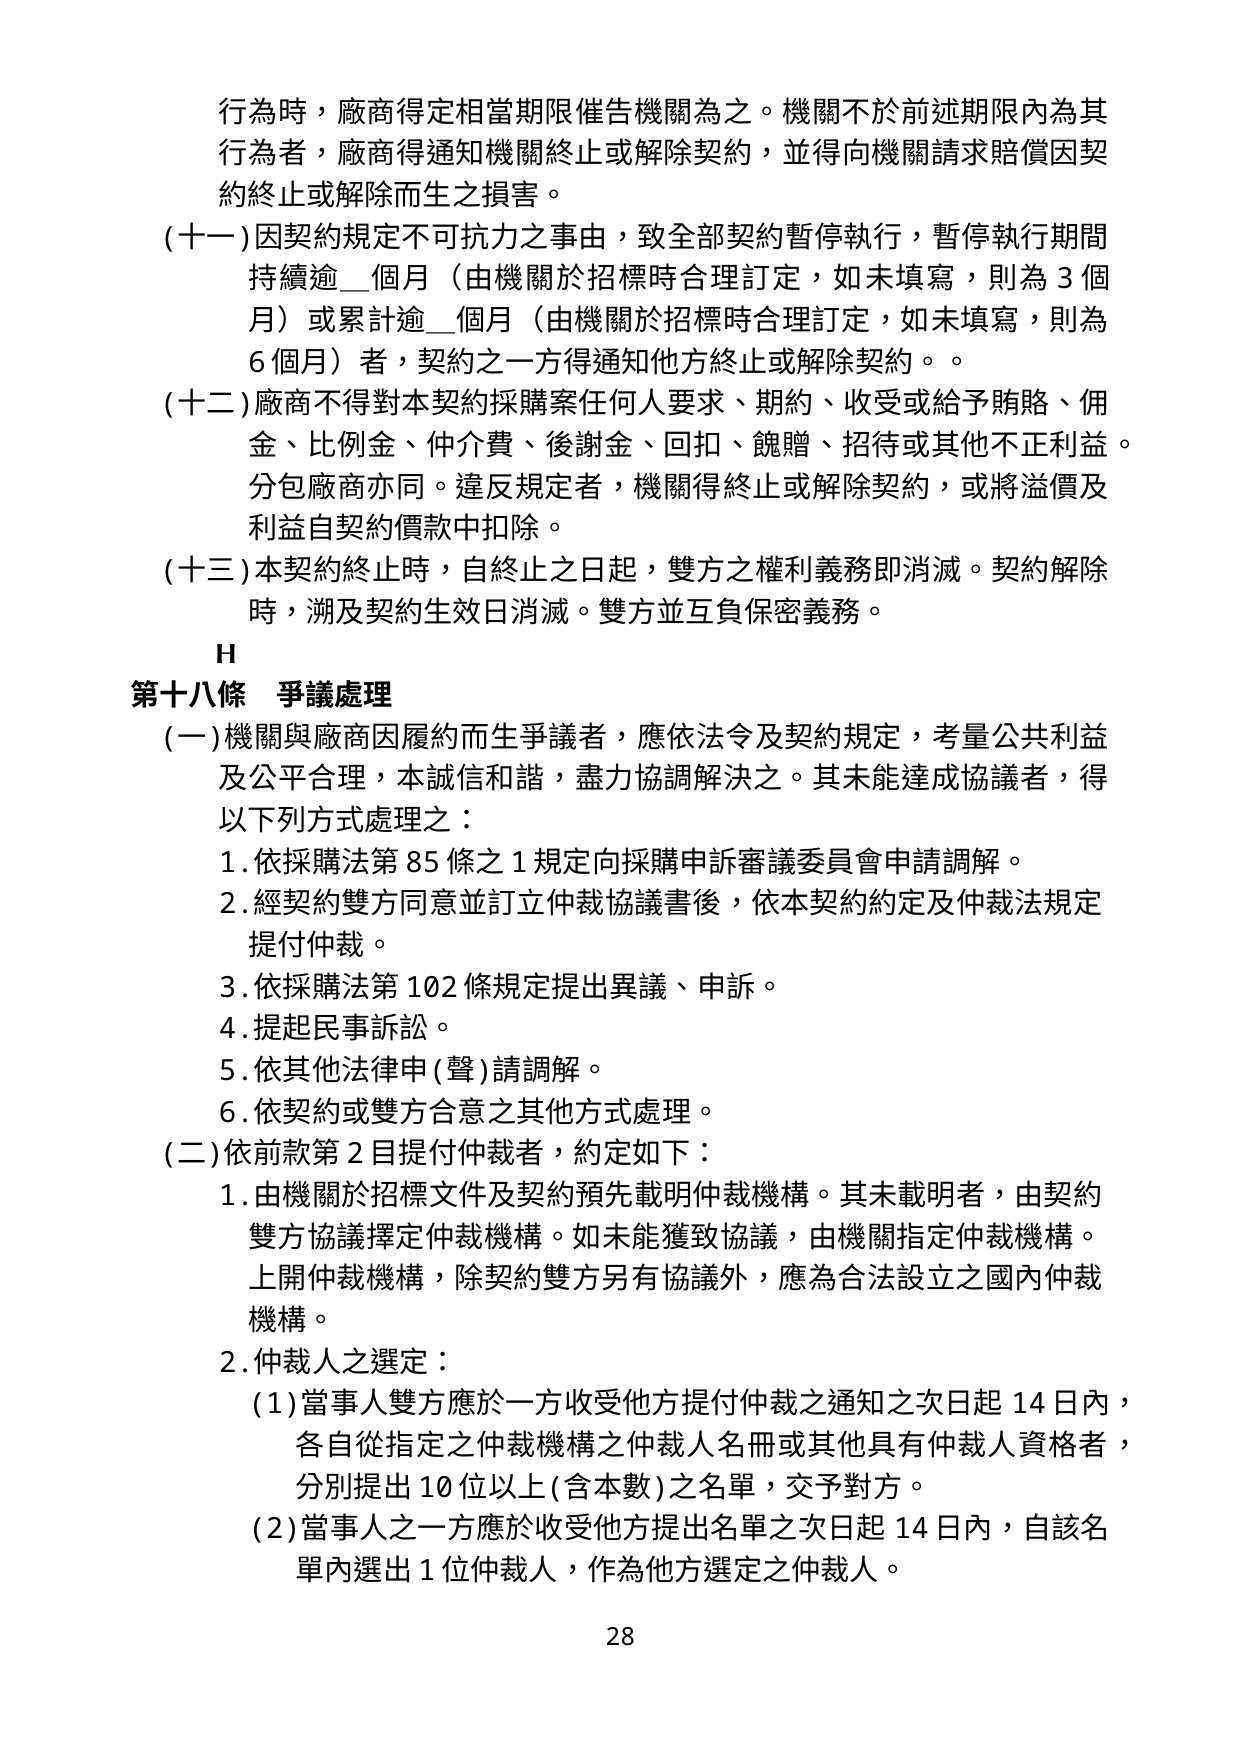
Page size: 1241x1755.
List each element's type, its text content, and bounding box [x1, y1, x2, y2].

text 行為時，廠商得定相當期限催告機關為之。機關不於前述期限內為其行為者，廠商得通知機關終止或解除契約，並得向機關請求賠償因契約終止或解除而生之損害。 [159, 89, 1110, 214]
text (1)當事人雙方應於一方收受他方提付仲裁之通知之次日起14日內，各自從指定之仲裁機構之仲裁人名冊或其他具有仲裁人資格者，分別提出10位以上(含本數)之名單，交予對方。 [248, 1380, 1110, 1505]
text (二)依前款第2目提付仲裁者，約定如下： [159, 1130, 1110, 1172]
text (十三)本契約終止時，自終止之日起，雙方之權利義務即消滅。契約解除時，溯及契約生效日消滅。雙方並互負保密義務。 [159, 547, 1110, 630]
text 1.依採購法第85條之1規定向採購申訴審議委員會申請調解。 [218, 839, 1104, 880]
text 3.依採購法第102條規定提出異議、申訴。 [218, 964, 1104, 1005]
text  [159, 630, 1110, 672]
text (十二)廠商不得對本契約採購案任何人要求、期約、收受或給予賄賂、佣金、比例金、仲介費、後謝金、回扣、餽贈、招待或其他不正利益。分包廠商亦同。違反規定者，機關得終止或解除契約，或將溢價及利益自契約價款中扣除。 [159, 380, 1110, 547]
text 2.經契約雙方同意並訂立仲裁協議書後，依本契約約定及仲裁法規定提付仲裁。 [218, 880, 1104, 964]
text 6.依契約或雙方合意之其他方式處理。 [218, 1089, 1104, 1130]
text 2.仲裁人之選定： [218, 1339, 1104, 1380]
text 第十八條 爭議處理 [130, 672, 1110, 714]
text 5.依其他法律申(聲)請調解。 [218, 1047, 1104, 1089]
text (2)當事人之一方應於收受他方提出名單之次日起14日內，自該名單內選出1位仲裁人，作為他方選定之仲裁人。 [248, 1505, 1110, 1589]
text 1.由機關於招標文件及契約預先載明仲裁機構。其未載明者，由契約雙方協議擇定仲裁機構。如未能獲致協議，由機關指定仲裁機構。上開仲裁機構，除契約雙方另有協議外，應為合法設立之國內仲裁機構。 [218, 1172, 1104, 1339]
text (十一)因契約規定不可抗力之事由，致全部契約暫停執行，暫停執行期間持續逾＿個月（由機關於招標時合理訂定，如未填寫，則為3個月）或累計逾＿個月（由機關於招標時合理訂定，如未填寫，則為6個月）者，契約之一方得通知他方終止或解除契約。。 [159, 214, 1110, 380]
text (一)機關與廠商因履約而生爭議者，應依法令及契約規定，考量公共利益及公平合理，本誠信和諧，盡力協調解決之。其未能達成協議者，得以下列方式處理之： [159, 714, 1110, 839]
text 4.提起民事訴訟。 [218, 1005, 1104, 1047]
